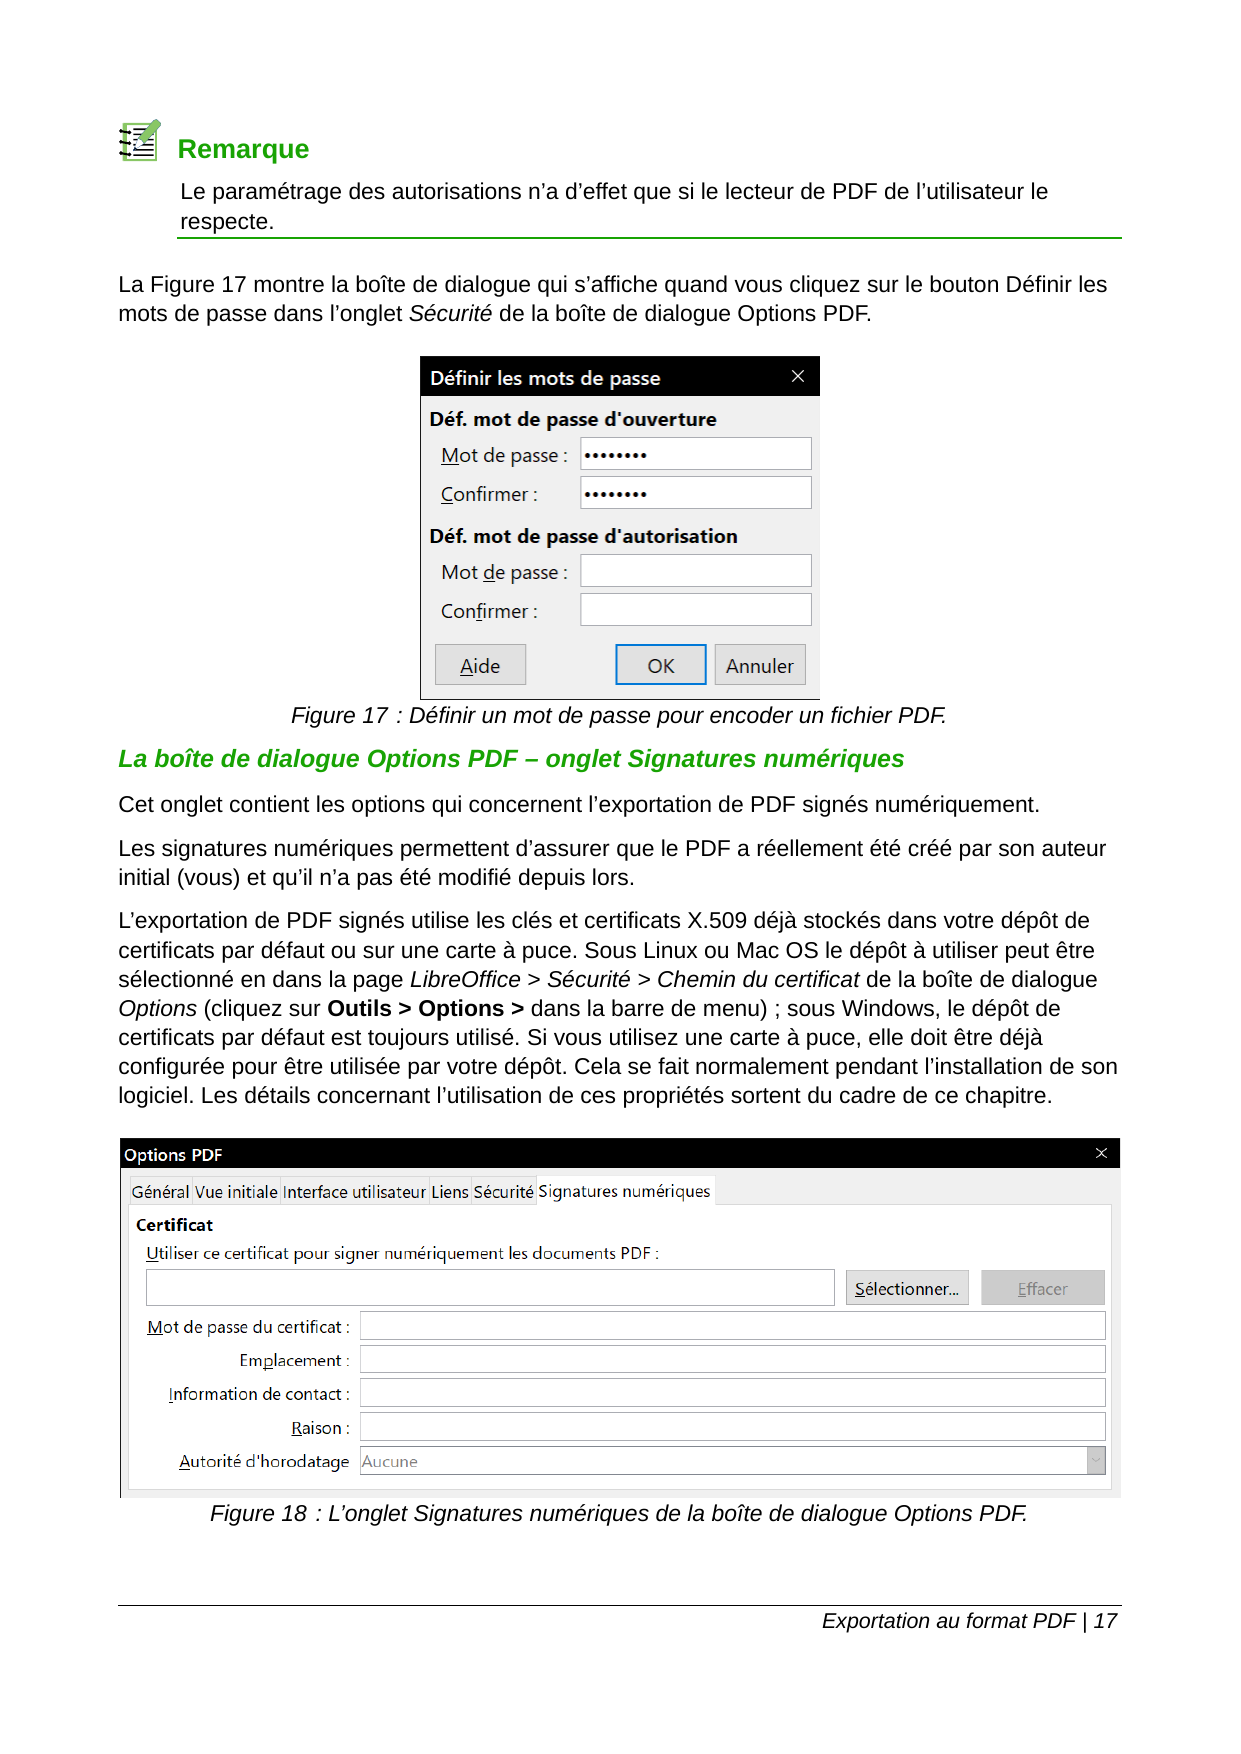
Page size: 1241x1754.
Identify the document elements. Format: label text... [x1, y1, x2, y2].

picture [420, 356, 820, 700]
list Remarque [118, 118, 1122, 164]
picture [120, 1138, 1121, 1498]
text Figure 17 : Définir un mot de passe pour encoder un fichier PDF. [118, 700, 1122, 729]
subtitle La boîte de dialogue Options PDF – onglet Signatures numériques [118, 744, 1122, 773]
text Cet onglet contient les options qui concernent l’exportation de PDF signés numériquement. [118, 788, 1122, 817]
text Le paramétrage des autorisations n’a d’effet que si le lecteur de PDF de l’utilisateur le respecte. [177, 172, 1122, 237]
text L’exportation de PDF signés utilise les clés et certificats X.509 déjà stockés dans votre dépôt de certificats par défaut ou sur une carte à puce. Sous Linux ou Mac OS le dépôt à utiliser peut être sélectionné en dans la page LibreOffice > Sécurité > Chemin du certificat de la boîte de dialogue Options (cliquez sur Outils > Options > dans la barre de menu) ; sous Windows, le dépôt de certificats par défaut est toujours utilisé. Si vous utilisez une carte à puce, elle doit être déjà configurée pour être utilisée par votre dépôt. Cela se fait normalement pendant l’installation de son logiciel. Les détails concernant l’utilisation de ces propriétés sortent du cadre de ce chapitre. [118, 904, 1122, 1109]
text Les signatures numériques permettent d’assurer que le PDF a réellement été créé par son auteur initial (vous) et qu’il n’a pas été modifié depuis lors. [118, 832, 1122, 890]
text La Figure 17 montre la boîte de dialogue qui s’affiche quand vous cliquez sur le bouton Définir les mots de passe dans l’onglet Sécurité de la boîte de dialogue Options PDF. [118, 268, 1122, 327]
text Figure 18 : L’onglet Signatures numériques de la boîte de dialogue Options PDF. [118, 1498, 1122, 1527]
